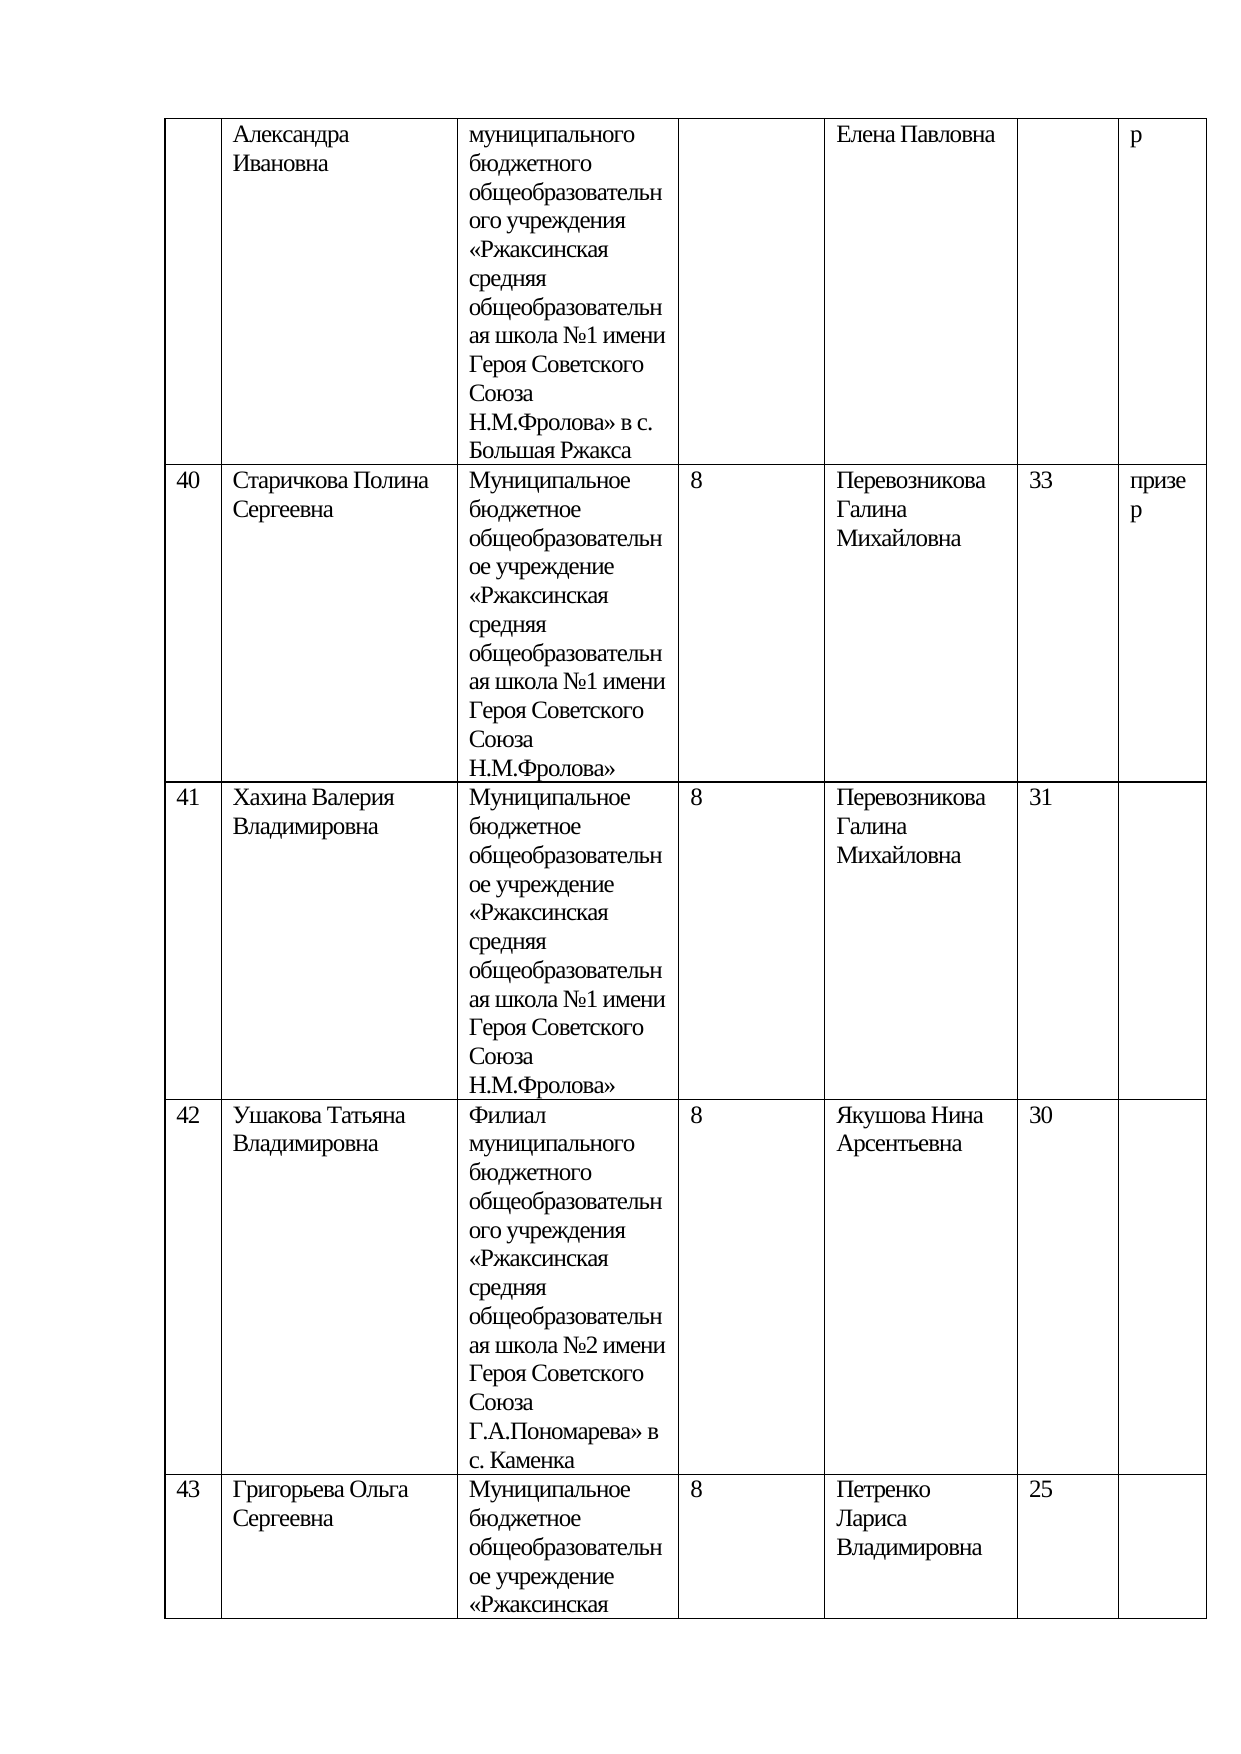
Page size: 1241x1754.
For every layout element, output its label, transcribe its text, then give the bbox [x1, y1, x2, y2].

table_cell Ушакова Татьяна Владимировна [222, 1100, 457, 1473]
table_cell 33 [1018, 465, 1118, 781]
table_cell 8 [679, 783, 824, 1099]
table_cell р [1119, 119, 1206, 464]
table_cell Елена Павловна [825, 119, 1017, 464]
table_cell призер [1119, 465, 1206, 781]
table_cell Григорьева Ольга Сергеевна [222, 1475, 457, 1618]
table_cell [679, 119, 824, 464]
table_cell Петренко Лариса Владимировна [825, 1475, 1017, 1618]
table_cell 8 [679, 465, 824, 781]
table_cell 43 [166, 1475, 221, 1618]
table_cell [1119, 1475, 1206, 1618]
table_cell Хахина Валерия Владимировна [222, 783, 457, 1099]
table_cell Александра Ивановна [222, 119, 457, 464]
table_cell Муниципальное бюджетное общеобразовательное учреждение «Ржаксинская средняя общеобразовательная школа №1 имени Героя Советского Союза Н.М.Фролова» [458, 465, 678, 781]
table_cell 8 [679, 1100, 824, 1473]
table_cell Муниципальное бюджетное общеобразовательное учреждение «Ржаксинская [458, 1475, 678, 1618]
table_cell Якушова Нина Арсентьевна [825, 1100, 1017, 1473]
table_cell 40 [166, 465, 221, 781]
table_cell 30 [1018, 1100, 1118, 1473]
table_cell Филиал муниципального бюджетного общеобразовательного учреждения «Ржаксинская средняя общеобразовательная школа №2 имени Героя Советского Союза Г.А.Пономарева» в с. Каменка [458, 1100, 678, 1473]
table_cell 42 [166, 1100, 221, 1473]
table_cell муниципального бюджетного общеобразовательного учреждения «Ржаксинская средняя общеобразовательная школа №1 имени Героя Советского Союза Н.М.Фролова» в с. Большая Ржакса [458, 119, 678, 464]
table_cell Перевозникова Галина Михайловна [825, 783, 1017, 1099]
table_cell [1119, 1100, 1206, 1473]
table_cell Старичкова Полина Сергеевна [222, 465, 457, 781]
table_cell 8 [679, 1475, 824, 1618]
table_cell Перевозникова Галина Михайловна [825, 465, 1017, 781]
table_cell 41 [166, 783, 221, 1099]
table_cell 31 [1018, 783, 1118, 1099]
table_cell 25 [1018, 1475, 1118, 1618]
table_cell Муниципальное бюджетное общеобразовательное учреждение «Ржаксинская средняя общеобразовательная школа №1 имени Героя Советского Союза Н.М.Фролова» [458, 783, 678, 1099]
table_cell [1018, 119, 1118, 464]
table_cell [166, 119, 221, 464]
table_cell [1119, 783, 1206, 1099]
